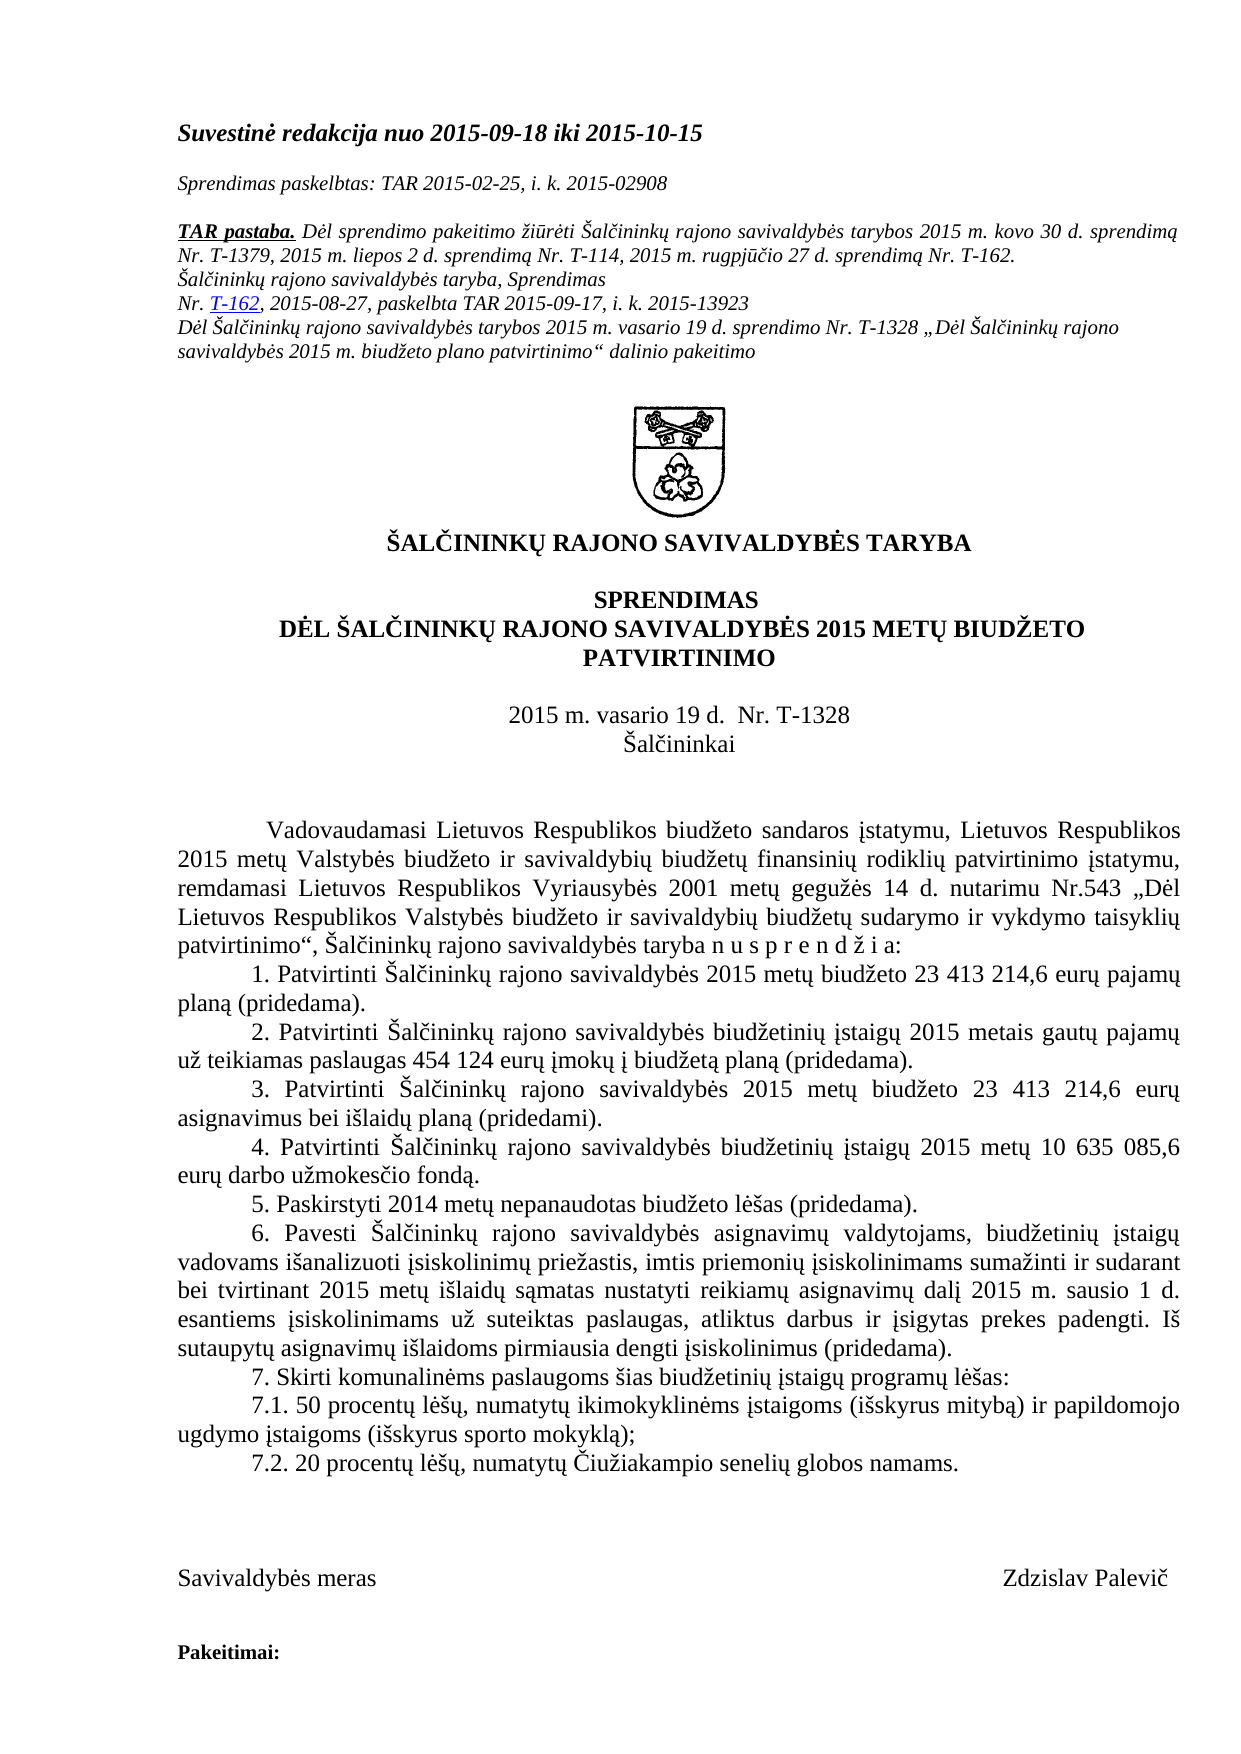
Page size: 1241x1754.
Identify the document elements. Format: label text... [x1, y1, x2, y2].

text Savivaldybės meras Zdzislav Palevič [177, 1563, 1181, 1592]
text 1. Patvirtinti Šalčininkų rajono savivaldybės 2015 metų biudžeto 23 413 214,6 eurų pajamų planą (pridedama). [177, 959, 1181, 1017]
text Dėl Šalčininkų rajono savivaldybės tarybos 2015 m. vasario 19 d. sprendimo Nr. T-1328 „Dėl Šalčininkų rajono savivaldybės 2015 m. biudžeto plano patvirtinimo“ dalinio pakeitimo [177, 315, 1181, 363]
text Suvestinė redakcija nuo 2015-09-18 iki 2015-10-15 [177, 118, 1181, 147]
text 7.1. 50 procentų lėšų, numatytų ikimokyklinėms įstaigoms (išskyrus mitybą) ir papildomojo ugdymo įstaigoms (išskyrus sporto mokyklą); [177, 1391, 1181, 1448]
text Šalčininkai [177, 729, 1181, 758]
text TAR pastaba. Dėl sprendimo pakeitimo žiūrėti Šalčininkų rajono savivaldybės tarybos 2015 m. kovo 30 d. sprendimą Nr. T-1379, 2015 m. liepos 2 d. sprendimą Nr. T-114, 2015 m. rugpjūčio 27 d. sprendimą Nr. T-162. [177, 219, 1181, 267]
text Pakeitimai: [177, 1640, 1181, 1664]
text Vadovaudamasi Lietuvos Respublikos biudžeto sandaros įstatymu, Lietuvos Respublikos 2015 metų Valstybės biudžeto ir savivaldybių biudžetų finansinių rodiklių patvirtinimo įstatymu, remdamasi Lietuvos Respublikos Vyriausybės 2001 metų gegužės 14 d. nutarimu Nr.543 „Dėl Lietuvos Respublikos Valstybės biudžeto ir savivaldybių biudžetų sudarymo ir vykdymo taisyklių patvirtinimo“, Šalčininkų rajono savivaldybės taryba n u s p r e n d ž i a: [177, 816, 1181, 959]
text Šalčininkų rajono savivaldybės taryba, Sprendimas [177, 267, 1181, 291]
text 2015 m. vasario 19 d. Nr. T-1328 [177, 701, 1181, 729]
text 3. Patvirtinti Šalčininkų rajono savivaldybės 2015 metų biudžeto 23 413 214,6 eurų asignavimus bei išlaidų planą (pridedami). [177, 1074, 1181, 1132]
text 7. Skirti komunalinėms paslaugoms šias biudžetinių įstaigų programų lėšas: [177, 1362, 1181, 1391]
text Nr. T-162, 2015-08-27, paskelbta TAR 2015-09-17, i. k. 2015-13923 [177, 291, 1181, 315]
text 5. Paskirstyti 2014 metų nepanaudotas biudžeto lėšas (pridedama). [177, 1189, 1181, 1218]
text 7.2. 20 procentų lėšų, numatytų Čiužiakampio senelių globos namams. [177, 1448, 1181, 1477]
text SPRENDIMAS [177, 586, 1181, 614]
text DĖL ŠALČININKŲ RAJONO SAVIVALDYBĖS 2015 METŲ BIUDŽETO PATVIRTINIMO [177, 614, 1181, 672]
text 6. Pavesti Šalčininkų rajono savivaldybės asignavimų valdytojams, biudžetinių įstaigų vadovams išanalizuoti įsiskolinimų priežastis, imtis priemonių įsiskolinimams sumažinti ir sudarant bei tvirtinant 2015 metų išlaidų sąmatas nustatyti reikiamų asignavimų dalį 2015 m. sausio 1 d. esantiems įsiskolinimams už suteiktas paslaugas, atliktus darbus ir įsigytas prekes padengti. Iš sutaupytų asignavimų išlaidoms pirmiausia dengti įsiskolinimus (pridedama). [177, 1218, 1181, 1362]
text ŠALČININKŲ RAJONO SAVIVALDYBĖS TARYBA [177, 528, 1181, 557]
text 4. Patvirtinti Šalčininkų rajono savivaldybės biudžetinių įstaigų 2015 metų 10 635 085,6 eurų darbo užmokesčio fondą. [177, 1132, 1181, 1189]
text 2. Patvirtinti Šalčininkų rajono savivaldybės biudžetinių įstaigų 2015 metais gautų pajamų už teikiamas paslaugas 454 124 eurų įmokų į biudžetą planą (pridedama). [177, 1017, 1181, 1074]
text Sprendimas paskelbtas: TAR 2015-02-25, i. k. 2015-02908 [177, 171, 1181, 195]
